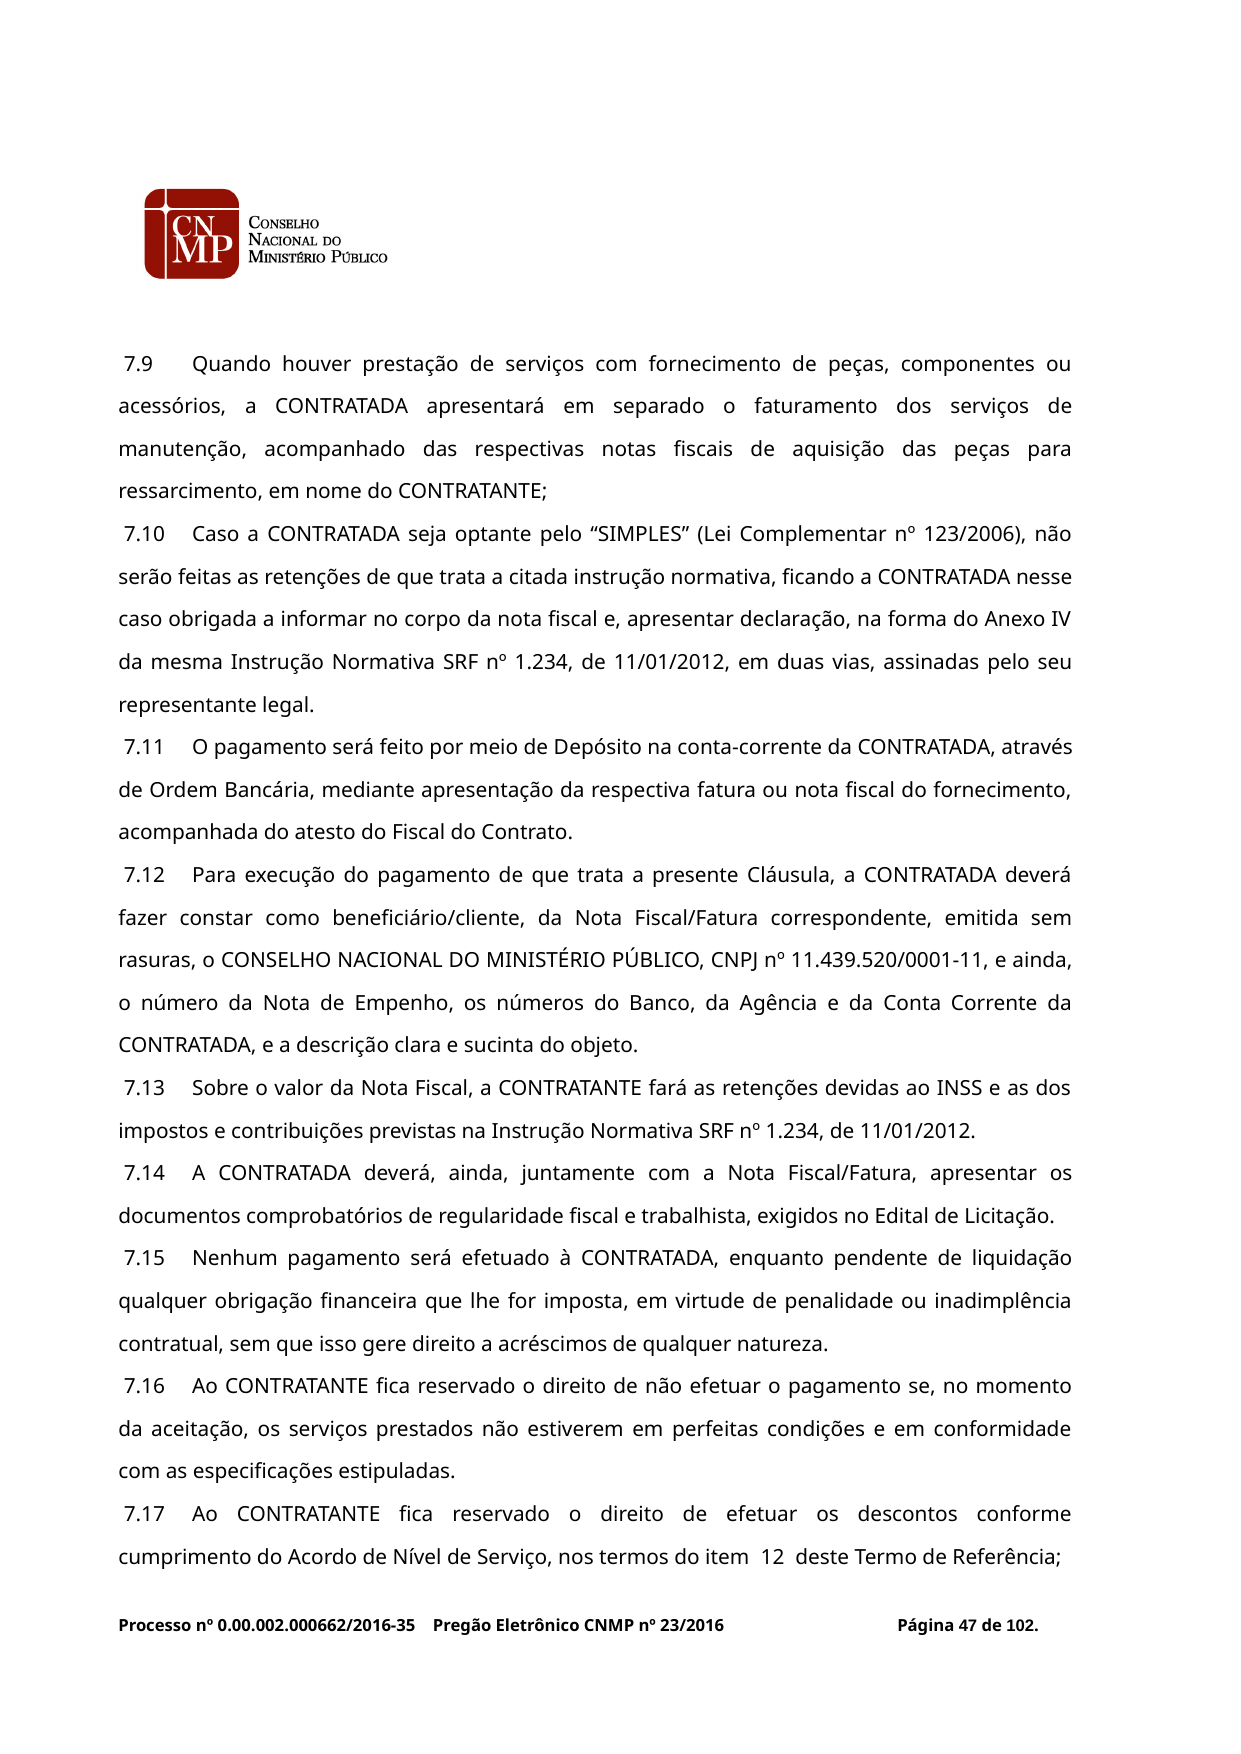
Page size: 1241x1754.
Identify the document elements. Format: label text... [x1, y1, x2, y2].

list Quando houver prestação de serviços com fornecimento de peças, componentes ou acessórios, a CONTRATADA apresentará em separado o faturamento dos serviços de manutenção, acompanhado das respectivas notas fiscais de aquisição das peças para ressarcimento, em nome do CONTRATANTE; [118, 349, 1073, 505]
list Caso a CONTRATADA seja optante pelo “SIMPLES” (Lei Complementar nº 123/2006), não serão feitas as retenções de que trata a citada instrução normativa, ficando a CONTRATADA nesse caso obrigada a informar no corpo da nota fiscal e, apresentar declaração, na forma do Anexo IV da mesma Instrução Normativa SRF nº 1.234, de 11/01/2012, em duas vias, assinadas pelo seu representante legal. [118, 519, 1073, 718]
list Sobre o valor da Nota Fiscal, a CONTRATANTE fará as retenções devidas ao INSS e as dos impostos e contribuições previstas na Instrução Normativa SRF nº 1.234, de 11/01/2012. [118, 1073, 1073, 1144]
list Nenhum pagamento será efetuado à CONTRATADA, enquanto pendente de liquidação qualquer obrigação financeira que lhe for imposta, em virtude de penalidade ou inadimplência contratual, sem que isso gere direito a acréscimos de qualquer natureza. [118, 1243, 1073, 1357]
picture [128, 175, 398, 293]
list A CONTRATADA deverá, ainda, juntamente com a Nota Fiscal/Fatura, apresentar os documentos comprobatórios de regularidade fiscal e trabalhista, exigidos no Edital de Licitação. [118, 1158, 1073, 1229]
list O pagamento será feito por meio de Depósito na conta-corrente da CONTRATADA, através de Ordem Bancária, mediante apresentação da respectiva fatura ou nota fiscal do fornecimento, acompanhada do atesto do Fiscal do Contrato. [118, 732, 1073, 846]
list Para execução do pagamento de que trata a presente Cláusula, a CONTRATADA deverá fazer constar como beneficiário/cliente, da Nota Fiscal/Fatura correspondente, emitida sem rasuras, o CONSELHO NACIONAL DO MINISTÉRIO PÚBLICO, CNPJ nº 11.439.520/0001-11, e ainda, o número da Nota de Empenho, os números do Banco, da Agência e da Conta Corrente da CONTRATADA, e a descrição clara e sucinta do objeto. [118, 860, 1073, 1059]
list Ao CONTRATANTE fica reservado o direito de não efetuar o pagamento se, no momento da aceitação, os serviços prestados não estiverem em perfeitas condições e em conformidade com as especificações estipuladas. [118, 1371, 1073, 1485]
list Ao CONTRATANTE fica reservado o direito de efetuar os descontos conforme cumprimento do Acordo de Nível de Serviço, nos termos do item 12 deste Termo de Referência; [118, 1499, 1073, 1570]
